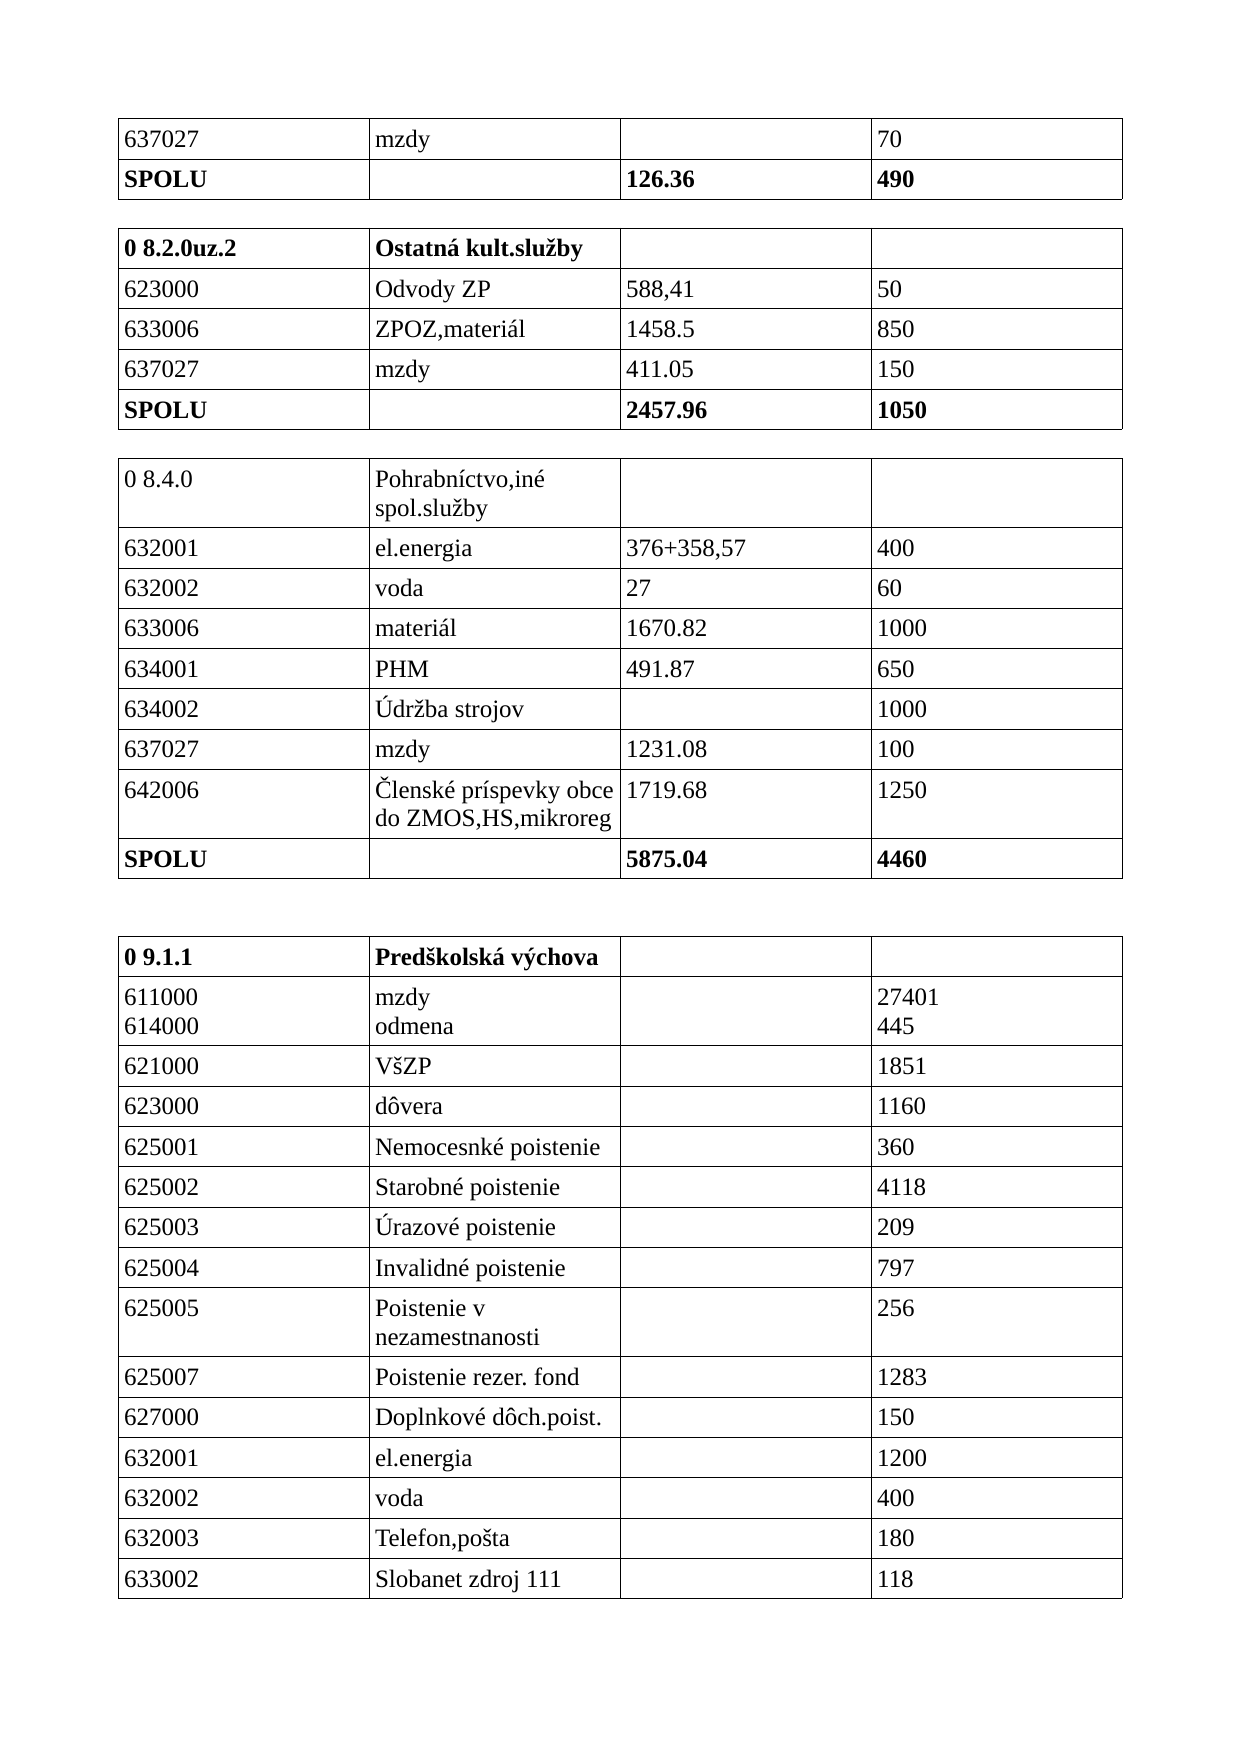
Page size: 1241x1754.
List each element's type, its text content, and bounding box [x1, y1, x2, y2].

table_cell 625007 [119, 1357, 369, 1397]
table_cell el.energia [370, 528, 620, 567]
table_cell 27401 445 [872, 977, 1122, 1045]
table_cell 850 [872, 309, 1122, 348]
table_cell 650 [872, 649, 1122, 688]
table_cell Doplnkové dôch.poist. [370, 1398, 620, 1437]
table_cell mzdy [370, 730, 620, 769]
table_cell 411,05 [621, 350, 871, 389]
table_cell Poistenie v nezamestnanosti [370, 1288, 620, 1356]
table_cell [621, 1167, 871, 1207]
table_cell 632001 [119, 528, 369, 567]
table_cell 1458,5 [621, 309, 871, 348]
table_cell [621, 1288, 871, 1356]
table_cell 1231,08 [621, 730, 871, 769]
table_cell 627000 [119, 1398, 369, 1437]
table_cell 632003 [119, 1519, 369, 1558]
table_cell Členské príspevky obce do ZMOS,HS,mikroreg [370, 770, 620, 838]
table_cell 625001 [119, 1127, 369, 1166]
table_cell 400 [872, 528, 1122, 567]
table_cell 1851 [872, 1046, 1122, 1086]
table_cell [621, 689, 871, 729]
table_cell SPOLU [119, 390, 369, 429]
table_cell [621, 1559, 871, 1598]
table_cell 611000 614000 [119, 977, 369, 1045]
table_cell el.energia [370, 1438, 620, 1477]
table_cell 5875,04 [621, 839, 871, 878]
table_cell 70 [872, 119, 1122, 158]
table_cell 150 [872, 350, 1122, 389]
table_cell dôvera [370, 1087, 620, 1126]
table_cell SPOLU [119, 839, 369, 878]
table_cell 633002 [119, 1559, 369, 1598]
table_cell [370, 160, 620, 199]
table_cell ZPOZ,materiál [370, 309, 620, 348]
table_cell 27 [621, 569, 871, 608]
table_cell 632001 [119, 1438, 369, 1477]
table_cell Telefon,pošta [370, 1519, 620, 1558]
table_cell 625003 [119, 1208, 369, 1247]
table_cell 60 [872, 569, 1122, 608]
table_cell mzdy [370, 350, 620, 389]
table_cell 150 [872, 1398, 1122, 1437]
table_cell 637027 [119, 119, 369, 158]
table_cell 797 [872, 1248, 1122, 1287]
table_cell 637027 [119, 350, 369, 389]
table_cell 4460 [872, 839, 1122, 878]
table_header Pohrabníctvo,iné spol.služby [370, 459, 620, 527]
table_cell voda [370, 569, 620, 608]
table_cell [621, 1046, 871, 1086]
table_cell 642006 [119, 770, 369, 838]
table_cell [621, 1208, 871, 1247]
table_header Predškolská výchova [370, 937, 620, 976]
table_cell 376+358,57 [621, 528, 871, 567]
table_header [621, 229, 871, 268]
table_cell 2457,96 [621, 390, 871, 429]
table_cell Starobné poistenie [370, 1167, 620, 1207]
table_cell [370, 390, 620, 429]
table_cell 623000 [119, 1087, 369, 1126]
table_cell Poistenie rezer. fond [370, 1357, 620, 1397]
table_cell voda [370, 1478, 620, 1517]
table_cell 625005 [119, 1288, 369, 1356]
table_cell 1250 [872, 770, 1122, 838]
table_cell 4118 [872, 1167, 1122, 1207]
table_cell mzdy [370, 119, 620, 158]
table_cell 1200 [872, 1438, 1122, 1477]
table_header [872, 229, 1122, 268]
table_cell 1719,68 [621, 770, 871, 838]
table_cell [621, 1087, 871, 1126]
table_cell [621, 977, 871, 1045]
table_cell 625002 [119, 1167, 369, 1207]
table_cell Slobanet zdroj 111 [370, 1559, 620, 1598]
table_cell 634002 [119, 689, 369, 729]
table_cell 621000 [119, 1046, 369, 1086]
table_cell 1283 [872, 1357, 1122, 1397]
table_cell 126,36 [621, 160, 871, 199]
table_cell Údržba strojov [370, 689, 620, 729]
table_cell [370, 839, 620, 878]
table_cell 633006 [119, 609, 369, 648]
table_cell 634001 [119, 649, 369, 688]
table_cell 632002 [119, 569, 369, 608]
table_cell 1000 [872, 609, 1122, 648]
table_cell 490 [872, 160, 1122, 199]
table_cell Odvody ZP [370, 269, 620, 308]
table_cell 50 [872, 269, 1122, 308]
table_cell mzdy odmena [370, 977, 620, 1045]
table_cell 1160 [872, 1087, 1122, 1126]
table_cell [621, 1438, 871, 1477]
table_cell [621, 1398, 871, 1437]
table_header 0 9.1.1 [119, 937, 369, 976]
table_cell VšZP [370, 1046, 620, 1086]
table_cell Úrazové poistenie [370, 1208, 620, 1247]
table_cell 100 [872, 730, 1122, 769]
table_cell Invalidné poistenie [370, 1248, 620, 1287]
table_cell 360 [872, 1127, 1122, 1166]
table_cell [621, 1248, 871, 1287]
table_cell 256 [872, 1288, 1122, 1356]
table_cell materiál [370, 609, 620, 648]
table_cell [621, 1478, 871, 1517]
table_header [872, 459, 1122, 527]
table_cell [621, 1357, 871, 1397]
table_cell 400 [872, 1478, 1122, 1517]
table_cell 1050 [872, 390, 1122, 429]
table_header Ostatná kult.služby [370, 229, 620, 268]
table_cell 632002 [119, 1478, 369, 1517]
table_cell 1670,82 [621, 609, 871, 648]
table_header [872, 937, 1122, 976]
table_header 0 8.4.0 [119, 459, 369, 527]
table_header 0 8.2.0uz.2 [119, 229, 369, 268]
table_header [621, 459, 871, 527]
table_cell 633006 [119, 309, 369, 348]
table_cell SPOLU [119, 160, 369, 199]
table_cell 637027 [119, 730, 369, 769]
table_cell 625004 [119, 1248, 369, 1287]
table_cell PHM [370, 649, 620, 688]
table_cell 180 [872, 1519, 1122, 1558]
table_cell [621, 119, 871, 158]
table_cell 623000 [119, 269, 369, 308]
table_cell Nemocesnké poistenie [370, 1127, 620, 1166]
table_header [621, 937, 871, 976]
table_cell 491,87 [621, 649, 871, 688]
table_cell [621, 1519, 871, 1558]
table_cell 118 [872, 1559, 1122, 1598]
table_cell [621, 1127, 871, 1166]
table_cell 209 [872, 1208, 1122, 1247]
table_cell 1000 [872, 689, 1122, 729]
table_cell 588,41 [621, 269, 871, 308]
